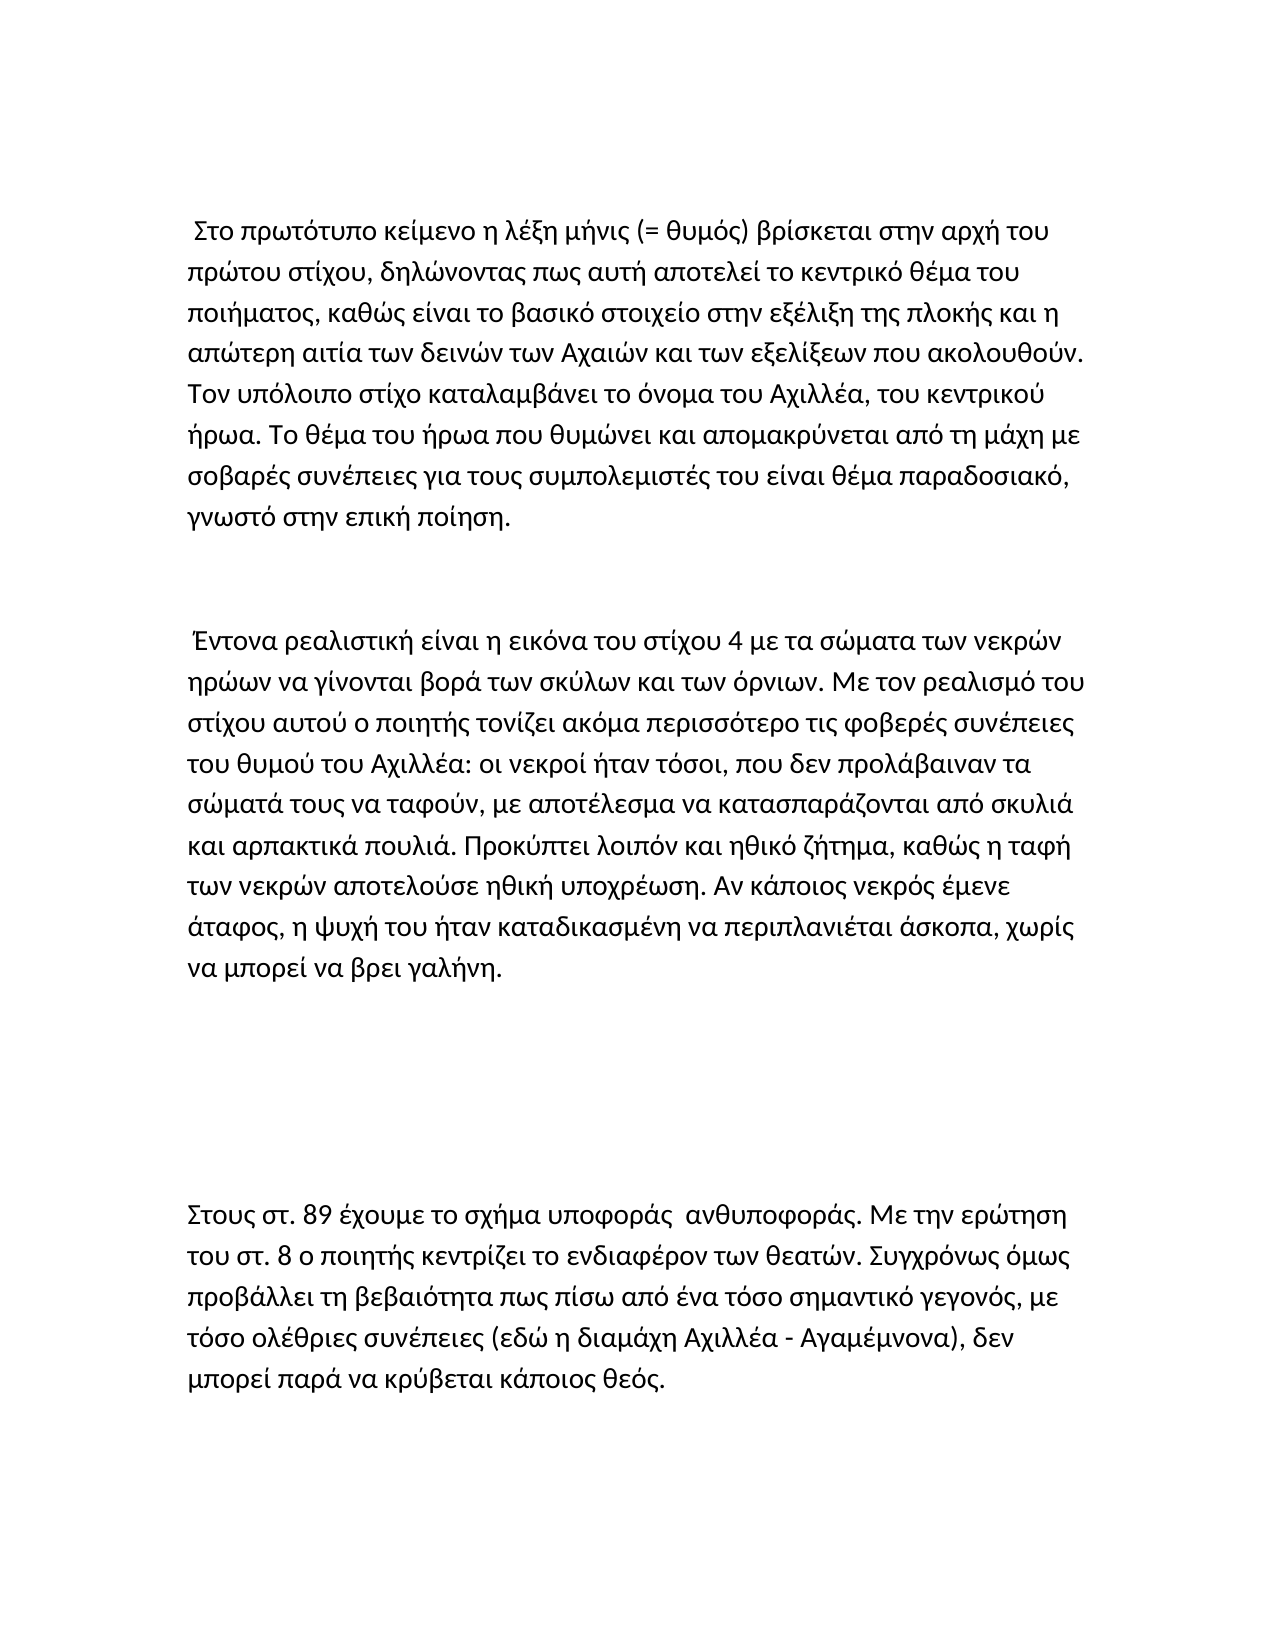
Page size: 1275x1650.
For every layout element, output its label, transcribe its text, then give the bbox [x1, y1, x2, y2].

text Στο πρωτότυπο κείμενο η λέξη μήνις (= θυμός) βρίσκεται στην αρχή του πρώτου στίχου, δηλώνοντας πως αυτή αποτελεί το κεντρικό θέμα του ποιήματος, καθώς είναι το βασικό στοιχείο στην εξέλιξη της πλοκής και η απώτερη αιτία των δεινών των Αχαιών και των εξελίξεων που ακολουθούν. Τον υπόλοιπο στίχο καταλαμβάνει το όνομα του Αχιλλέα, του κεντρικού ήρωα. Το θέμα του ήρωα που θυμώνει και απομακρύνεται από τη μάχη με σοβαρές συνέπειες για τους συμπολεμιστές του είναι θέμα παραδοσιακό, γνωστό στην επική ποίηση. [187, 212, 1087, 534]
text Στους στ. 89 έχουμε το σχήμα υποφοράς ανθυποφοράς. Με την ερώτηση του στ. 8 ο ποιητής κεντρίζει το ενδιαφέρον των θεατών. Συγχρόνως όμως προβάλλει τη βεβαιότητα πως πίσω από ένα τόσο σημαντικό γεγονός, με τόσο ολέθριες συνέπειες (εδώ η διαμάχη Αχιλλέα - Αγαμέμνονα), δεν μπορεί παρά να κρύβεται κάποιος θεός. [187, 1196, 1087, 1396]
text Έντονα ρεαλιστική είναι η εικόνα του στίχου 4 με τα σώματα των νεκρών ηρώων να γίνονται βορά των σκύλων και των όρνιων. Με τον ρεαλισμό του στίχου αυτού ο ποιητής τονίζει ακόμα περισσότερο τις φοβερές συνέπειες του θυμού του Αχιλλέα: οι νεκροί ήταν τόσοι, που δεν προλάβαιναν τα σώματά τους να ταφούν, με αποτέλεσμα να κατασπαράζονται από σκυλιά και αρπακτικά πουλιά. Προκύπτει λοιπόν και ηθικό ζήτημα, καθώς η ταφή των νεκρών αποτελούσε ηθική υποχρέωση. Αν κάποιος νεκρός έμενε άταφος, η ψυχή του ήταν καταδικασμένη να περιπλανιέται άσκοπα, χωρίς να μπορεί να βρει γαλήνη. [187, 622, 1087, 985]
